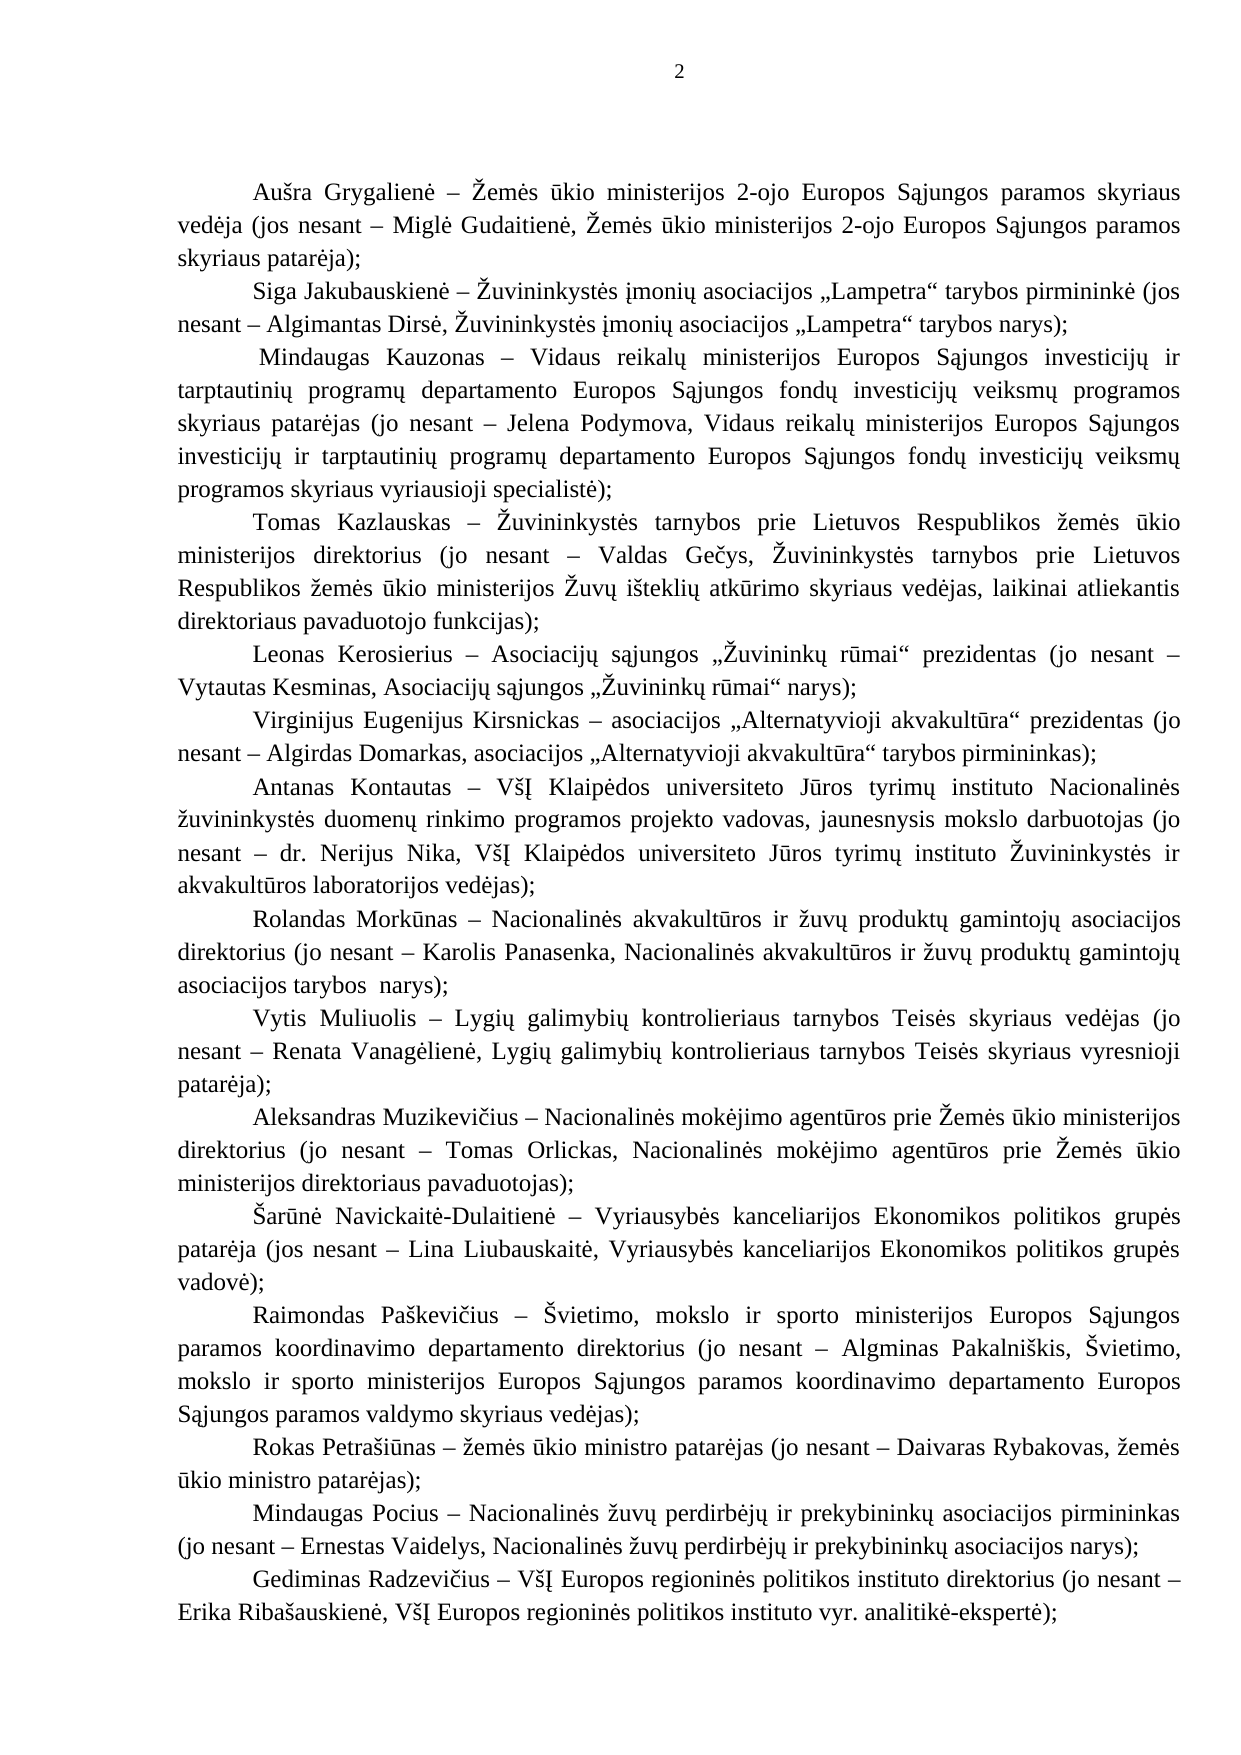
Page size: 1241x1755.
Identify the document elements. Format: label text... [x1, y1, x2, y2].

text Aleksandras Muzikevičius – Nacionalinės mokėjimo agentūros prie Žemės ūkio ministerijos direktorius (jo nesant – Tomas Orlickas, Nacionalinės mokėjimo agentūros prie Žemės ūkio ministerijos direktoriaus pavaduotojas); [177, 1102, 1181, 1197]
text Mindaugas Kauzonas – Vidaus reikalų ministerijos Europos Sąjungos investicijų ir tarptautinių programų departamento Europos Sąjungos fondų investicijų veiksmų programos skyriaus patarėjas (jo nesant – Jelena Podymova, Vidaus reikalų ministerijos Europos Sąjungos investicijų ir tarptautinių programų departamento Europos Sąjungos fondų investicijų veiksmų programos skyriaus vyriausioji specialistė); [177, 342, 1181, 503]
text Gediminas Radzevičius – VšĮ Europos regioninės politikos instituto direktorius (jo nesant – Erika Ribašauskienė, VšĮ Europos regioninės politikos instituto vyr. analitikė-ekspertė); [177, 1564, 1181, 1626]
text Rokas Petrašiūnas – žemės ūkio ministro patarėjas (jo nesant – Daivaras Rybakovas, žemės ūkio ministro patarėjas); [177, 1432, 1181, 1494]
text Raimondas Paškevičius – Švietimo, mokslo ir sporto ministerijos Europos Sąjungos paramos koordinavimo departamento direktorius (jo nesant – Algminas Pakalniškis, Švietimo, mokslo ir sporto ministerijos Europos Sąjungos paramos koordinavimo departamento Europos Sąjungos paramos valdymo skyriaus vedėjas); [177, 1300, 1181, 1428]
text Vytis Muliuolis – Lygių galimybių kontrolieriaus tarnybos Teisės skyriaus vedėjas (jo nesant – Renata Vanagėlienė, Lygių galimybių kontrolieriaus tarnybos Teisės skyriaus vyresnioji patarėja); [177, 1003, 1181, 1097]
text Šarūnė Navickaitė-Dulaitienė – Vyriausybės kanceliarijos Ekonomikos politikos grupės patarėja (jos nesant – Lina Liubauskaitė, Vyriausybės kanceliarijos Ekonomikos politikos grupės vadovė); [177, 1201, 1181, 1296]
text Virginijus Eugenijus Kirsnickas – asociacijos „Alternatyvioji akvakultūra“ prezidentas (jo nesant – Algirdas Domarkas, asociacijos „Alternatyvioji akvakultūra“ tarybos pirmininkas); [177, 706, 1181, 767]
text Siga Jakubauskienė – Žuvininkystės įmonių asociacijos „Lampetra“ tarybos pirmininkė (jos nesant – Algimantas Dirsė, Žuvininkystės įmonių asociacijos „Lampetra“ tarybos narys); [177, 276, 1181, 338]
text Rolandas Morkūnas – Nacionalinės akvakultūros ir žuvų produktų gamintojų asociacijos direktorius (jo nesant – Karolis Panasenka, Nacionalinės akvakultūros ir žuvų produktų gamintojų asociacijos tarybos narys); [177, 904, 1181, 998]
text Mindaugas Pocius – Nacionalinės žuvų perdirbėjų ir prekybininkų asociacijos pirmininkas (jo nesant – Ernestas Vaidelys, Nacionalinės žuvų perdirbėjų ir prekybininkų asociacijos narys); [177, 1498, 1181, 1560]
text Leonas Kerosierius – Asociacijų sąjungos „Žuvininkų rūmai“ prezidentas (jo nesant –Vytautas Kesminas, Asociacijų sąjungos „Žuvininkų rūmai“ narys); [177, 639, 1181, 701]
text Aušra Grygalienė – Žemės ūkio ministerijos 2-ojo Europos Sąjungos paramos skyriaus vedėja (jos nesant – Miglė Gudaitienė, Žemės ūkio ministerijos 2-ojo Europos Sąjungos paramos skyriaus patarėja); [177, 177, 1181, 272]
text Antanas Kontautas – VšĮ Klaipėdos universiteto Jūros tyrimų instituto Nacionalinės žuvininkystės duomenų rinkimo programos projekto vadovas, jaunesnysis mokslo darbuotojas (jo nesant – dr. Nerijus Nika, VšĮ Klaipėdos universiteto Jūros tyrimų instituto Žuvininkystės ir akvakultūros laboratorijos vedėjas); [177, 772, 1181, 899]
text Tomas Kazlauskas – Žuvininkystės tarnybos prie Lietuvos Respublikos žemės ūkio ministerijos direktorius (jo nesant – Valdas Gečys, Žuvininkystės tarnybos prie Lietuvos Respublikos žemės ūkio ministerijos Žuvų išteklių atkūrimo skyriaus vedėjas, laikinai atliekantis direktoriaus pavaduotojo funkcijas); [177, 507, 1181, 635]
